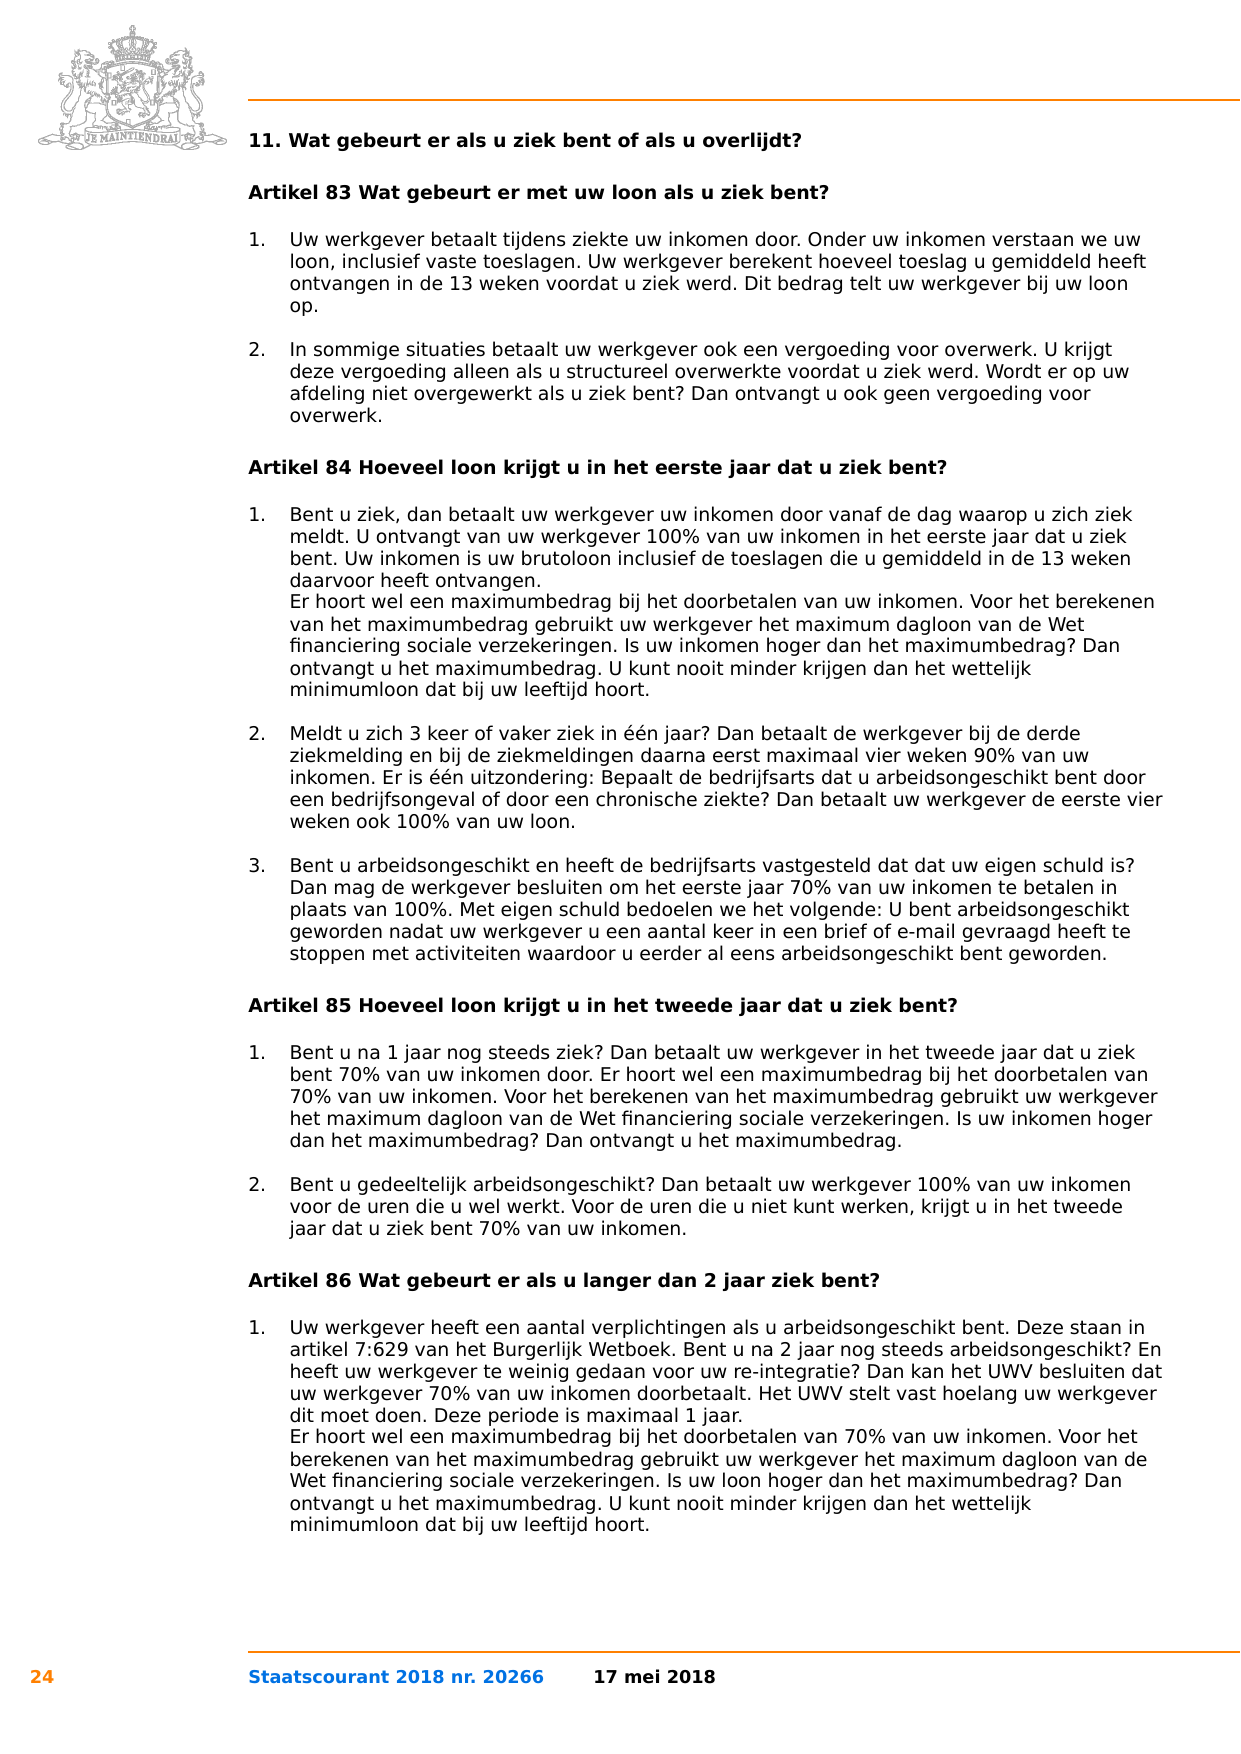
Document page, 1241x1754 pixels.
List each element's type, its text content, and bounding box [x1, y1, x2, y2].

subtitle Artikel 86 Wat gebeurt er als u langer dan 2 jaar ziek bent? [248, 1269, 1163, 1292]
subtitle Artikel 85 Hoeveel loon krijgt u in het tweede jaar dat u ziek bent? [248, 995, 1163, 1017]
text 2. In sommige situaties betaalt uw werkgever ook een vergoeding voor overwerk. U krijgt deze vergoeding alleen als u structureel overwerkte voordat u ziek werd. Wordt er op uw afdeling niet overgewerkt als u ziek bent? Dan ontvangt u ook geen vergoeding voor overwerk. [248, 339, 1163, 427]
subtitle Artikel 84 Hoeveel loon krijgt u in het eerste jaar dat u ziek bent? [248, 457, 1163, 478]
picture [38, 25, 227, 150]
text 3. Bent u arbeidsongeschikt en heeft de bedrijfsarts vastgesteld dat dat uw eigen schuld is? Dan mag de werkgever besluiten om het eerste jaar 70% van uw inkomen te betalen in plaats van 100%. Met eigen schuld bedoelen we het volgende: U bent arbeidsongeschikt geworden nadat uw werkgever u een aantal keer in een brief of e-mail gevraagd heeft te stoppen met activiteiten waardoor u eerder al eens arbeidsongeschikt bent geworden. [248, 855, 1163, 965]
subtitle 11. Wat gebeurt er als u ziek bent of als u overlijdt? [248, 130, 1163, 152]
text 2. Bent u gedeeltelijk arbeidsongeschikt? Dan betaalt uw werkgever 100% van uw inkomen voor de uren die u wel werkt. Voor de uren die u niet kunt werken, krijgt u in het tweede jaar dat u ziek bent 70% van uw inkomen. [248, 1174, 1163, 1239]
text 1. Uw werkgever betaalt tijdens ziekte uw inkomen door. Onder uw inkomen verstaan we uw loon, inclusief vaste toeslagen. Uw werkgever berekent hoeveel toeslag u gemiddeld heeft ontvangen in de 13 weken voordat u ziek werd. Dit bedrag telt uw werkgever bij uw loon op. [248, 229, 1163, 317]
text 2. Meldt u zich 3 keer of vaker ziek in één jaar? Dan betaalt de werkgever bij de derde ziekmelding en bij de ziekmeldingen daarna eerst maximaal vier weken 90% van uw inkomen. Er is één uitzondering: Bepaalt de bedrijfsarts dat u arbeidsongeschikt bent door een bedrijfsongeval of door een chronische ziekte? Dan betaalt uw werkgever de eerste vier weken ook 100% van uw loon. [248, 723, 1163, 833]
subtitle Artikel 83 Wat gebeurt er met uw loon als u ziek bent? [248, 182, 1163, 204]
text Er hoort wel een maximumbedrag bij het doorbetalen van uw inkomen. Voor het berekenen van het maximumbedrag gebruikt uw werkgever het maximum dagloon van de Wet financiering sociale verzekeringen. Is uw inkomen hoger dan het maximumbedrag? Dan ontvangt u het maximumbedrag. U kunt nooit minder krijgen dan het wettelijk minimumloon dat bij uw leeftijd hoort. [289, 591, 1163, 701]
text 1. Bent u ziek, dan betaalt uw werkgever uw inkomen door vanaf de dag waarop u zich ziek meldt. U ontvangt van uw werkgever 100% van uw inkomen in het eerste jaar dat u ziek bent. Uw inkomen is uw brutoloon inclusief de toeslagen die u gemiddeld in de 13 weken daarvoor heeft ontvangen. [248, 503, 1163, 591]
text Er hoort wel een maximumbedrag bij het doorbetalen van 70% van uw inkomen. Voor het berekenen van het maximumbedrag gebruikt uw werkgever het maximum dagloon van de Wet financiering sociale verzekeringen. Is uw loon hoger dan het maximumbedrag? Dan ontvangt u het maximumbedrag. U kunt nooit minder krijgen dan het wettelijk minimumloon dat bij uw leeftijd hoort. [289, 1426, 1163, 1536]
text 1. Bent u na 1 jaar nog steeds ziek? Dan betaalt uw werkgever in het tweede jaar dat u ziek bent 70% van uw inkomen door. Er hoort wel een maximumbedrag bij het doorbetalen van 70% van uw inkomen. Voor het berekenen van het maximumbedrag gebruikt uw werkgever het maximum dagloon van de Wet financiering sociale verzekeringen. Is uw inkomen hoger dan het maximumbedrag? Dan ontvangt u het maximumbedrag. [248, 1042, 1163, 1152]
text 1. Uw werkgever heeft een aantal verplichtingen als u arbeidsongeschikt bent. Deze staan in artikel 7:629 van het Burgerlijk Wetboek. Bent u na 2 jaar nog steeds arbeidsongeschikt? En heeft uw werkgever te weinig gedaan voor uw re-integratie? Dan kan het UWV besluiten dat uw werkgever 70% van uw inkomen doorbetaalt. Het UWV stelt vast hoelang uw werkgever dit moet doen. Deze periode is maximaal 1 jaar. [248, 1317, 1163, 1426]
